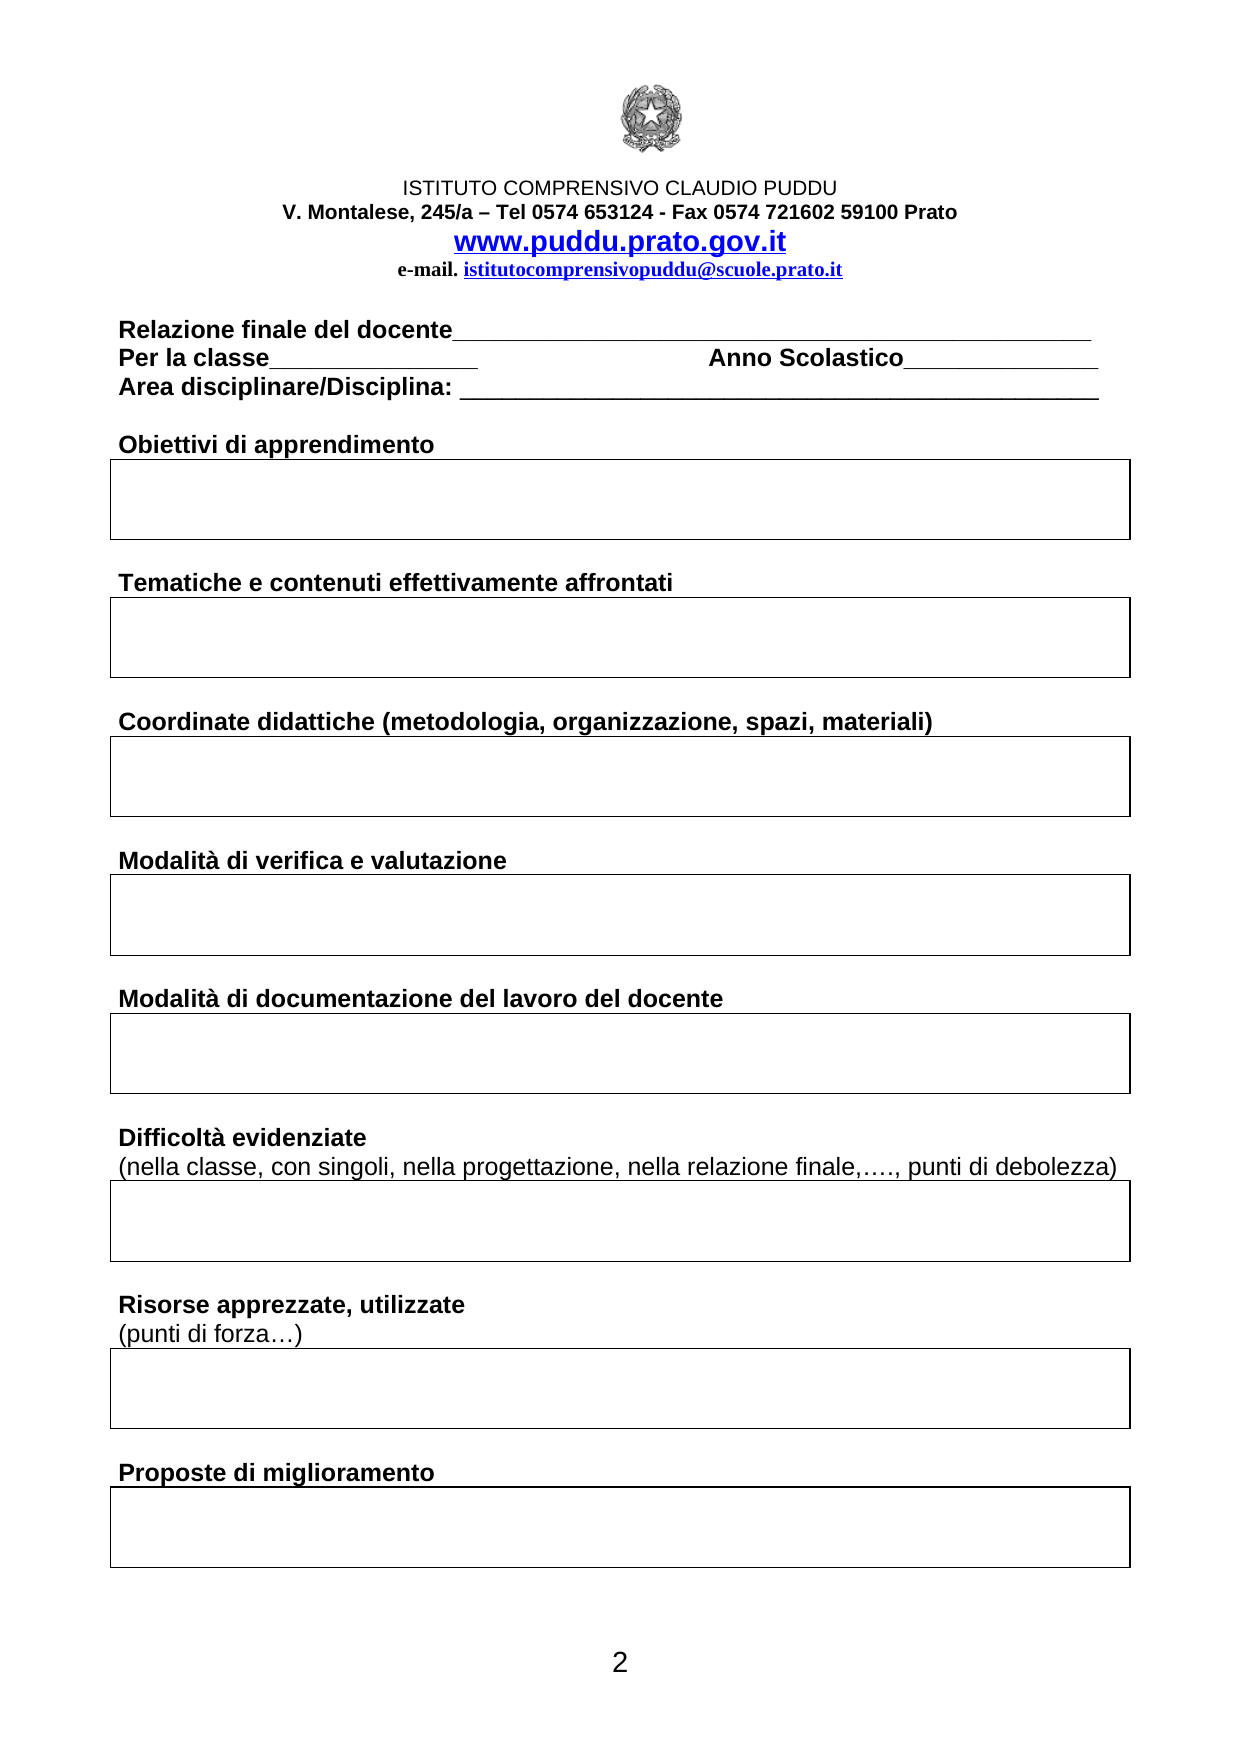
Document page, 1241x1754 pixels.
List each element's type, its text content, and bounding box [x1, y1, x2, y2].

text (nella classe, con singoli, nella progettazione, nella relazione finale,…., punti di debolezza) [118, 1152, 1122, 1180]
text (punti di forza…) [118, 1319, 1122, 1348]
table_header [111, 1181, 1129, 1261]
picture [616, 84, 683, 154]
table_header [111, 1488, 1129, 1567]
text Coordinate didattiche (metodologia, organizzazione, spazi, materiali) [118, 707, 1122, 736]
table_header [111, 460, 1129, 538]
subtitle Modalità di verifica e valutazione [118, 846, 1122, 874]
table_header [111, 737, 1129, 816]
subtitle Difficoltà evidenziate [118, 1123, 1122, 1152]
subtitle Tematiche e contenuti effettivamente affrontati [118, 568, 1122, 597]
subtitle Proposte di miglioramento [118, 1458, 1122, 1486]
table_header [111, 1014, 1129, 1093]
table_header [111, 598, 1129, 677]
text Modalità di documentazione del lavoro del docente [118, 984, 1122, 1013]
table_header [111, 875, 1129, 954]
subtitle Obiettivi di apprendimento [118, 430, 1122, 458]
text Risorse apprezzate, utilizzate [118, 1290, 1122, 1319]
table_header [111, 1349, 1129, 1428]
